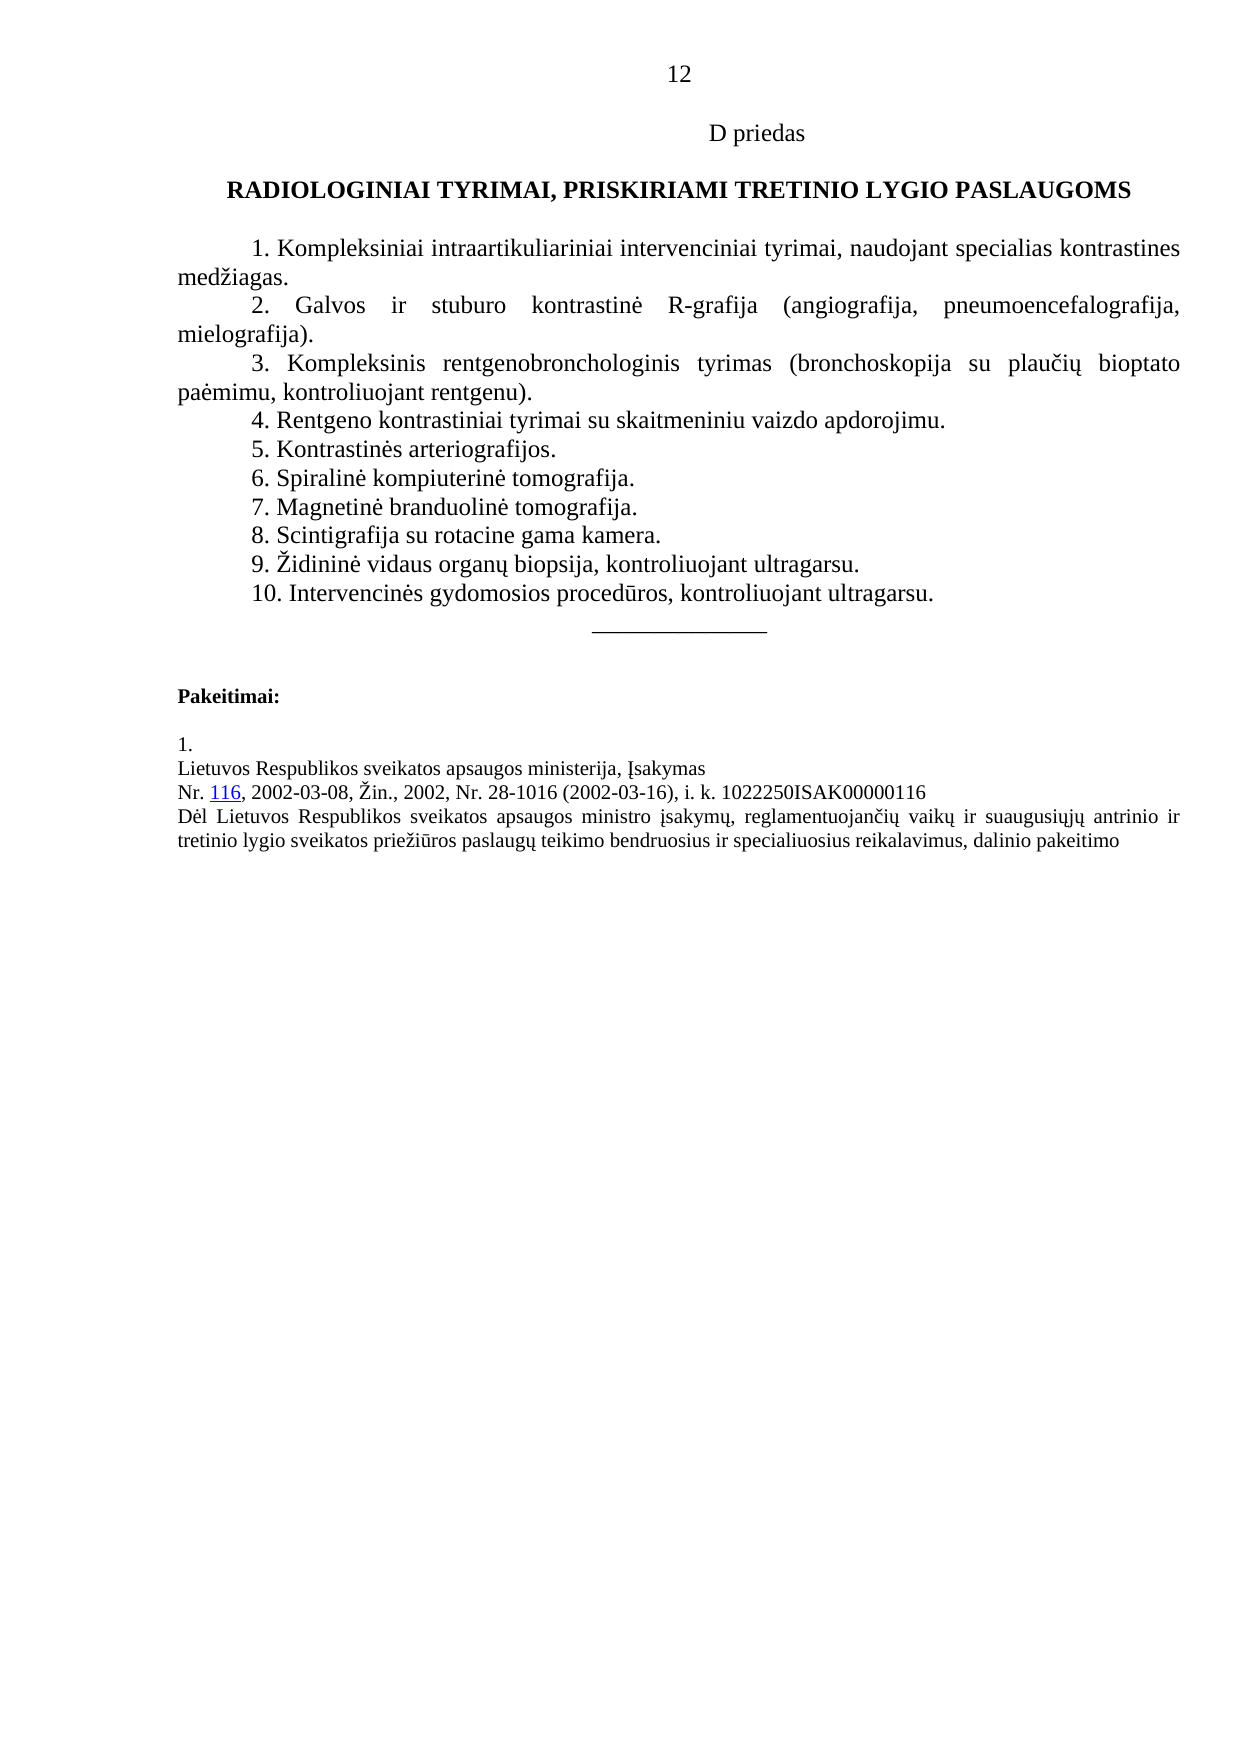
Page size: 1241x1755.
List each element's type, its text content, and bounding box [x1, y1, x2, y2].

text 5. Kontrastinės arteriografijos. [177, 434, 1181, 463]
text D priedas [177, 118, 1181, 147]
text ______________ [177, 607, 1181, 636]
text 7. Magnetinė branduolinė tomografija. [177, 492, 1181, 521]
text Nr. 116, 2002-03-08, Žin., 2002, Nr. 28-1016 (2002-03-16), i. k. 1022250ISAK00000116 [177, 780, 1181, 804]
text 10. Intervencinės gydomosios procedūros, kontroliuojant ultragarsu. [177, 578, 1181, 607]
text Pakeitimai: [177, 684, 1181, 708]
text Lietuvos Respublikos sveikatos apsaugos ministerija, Įsakymas [177, 756, 1181, 780]
text 6. Spiralinė kompiuterinė tomografija. [177, 463, 1181, 492]
text 2. Galvos ir stuburo kontrastinė R-grafija (angiografija, pneumoencefalografija, mielografija). [177, 291, 1181, 348]
text 4. Rentgeno kontrastiniai tyrimai su skaitmeniniu vaizdo apdorojimu. [177, 406, 1181, 434]
text 8. Scintigrafija su rotacine gama kamera. [177, 521, 1181, 549]
text 9. Židininė vidaus organų biopsija, kontroliuojant ultragarsu. [177, 549, 1181, 578]
text 3. Kompleksinis rentgenobronchologinis tyrimas (bronchoskopija su plaučių bioptato paėmimu, kontroliuojant rentgenu). [177, 348, 1181, 406]
text Dėl Lietuvos Respublikos sveikatos apsaugos ministro įsakymų, reglamentuojančių vaikų ir suaugusiųjų antrinio ir tretinio lygio sveikatos priežiūros paslaugų teikimo bendruosius ir specialiuosius reikalavimus, dalinio pakeitimo [177, 804, 1181, 852]
text 1. [177, 732, 1181, 756]
text 1. Kompleksiniai intraartikuliariniai intervenciniai tyrimai, naudojant specialias kontrastines medžiagas. [177, 233, 1181, 291]
text RADIOLOGINIAI TYRIMAI, PRISKIRIAMI TRETINIO LYGIO PASLAUGOMS [177, 176, 1181, 204]
